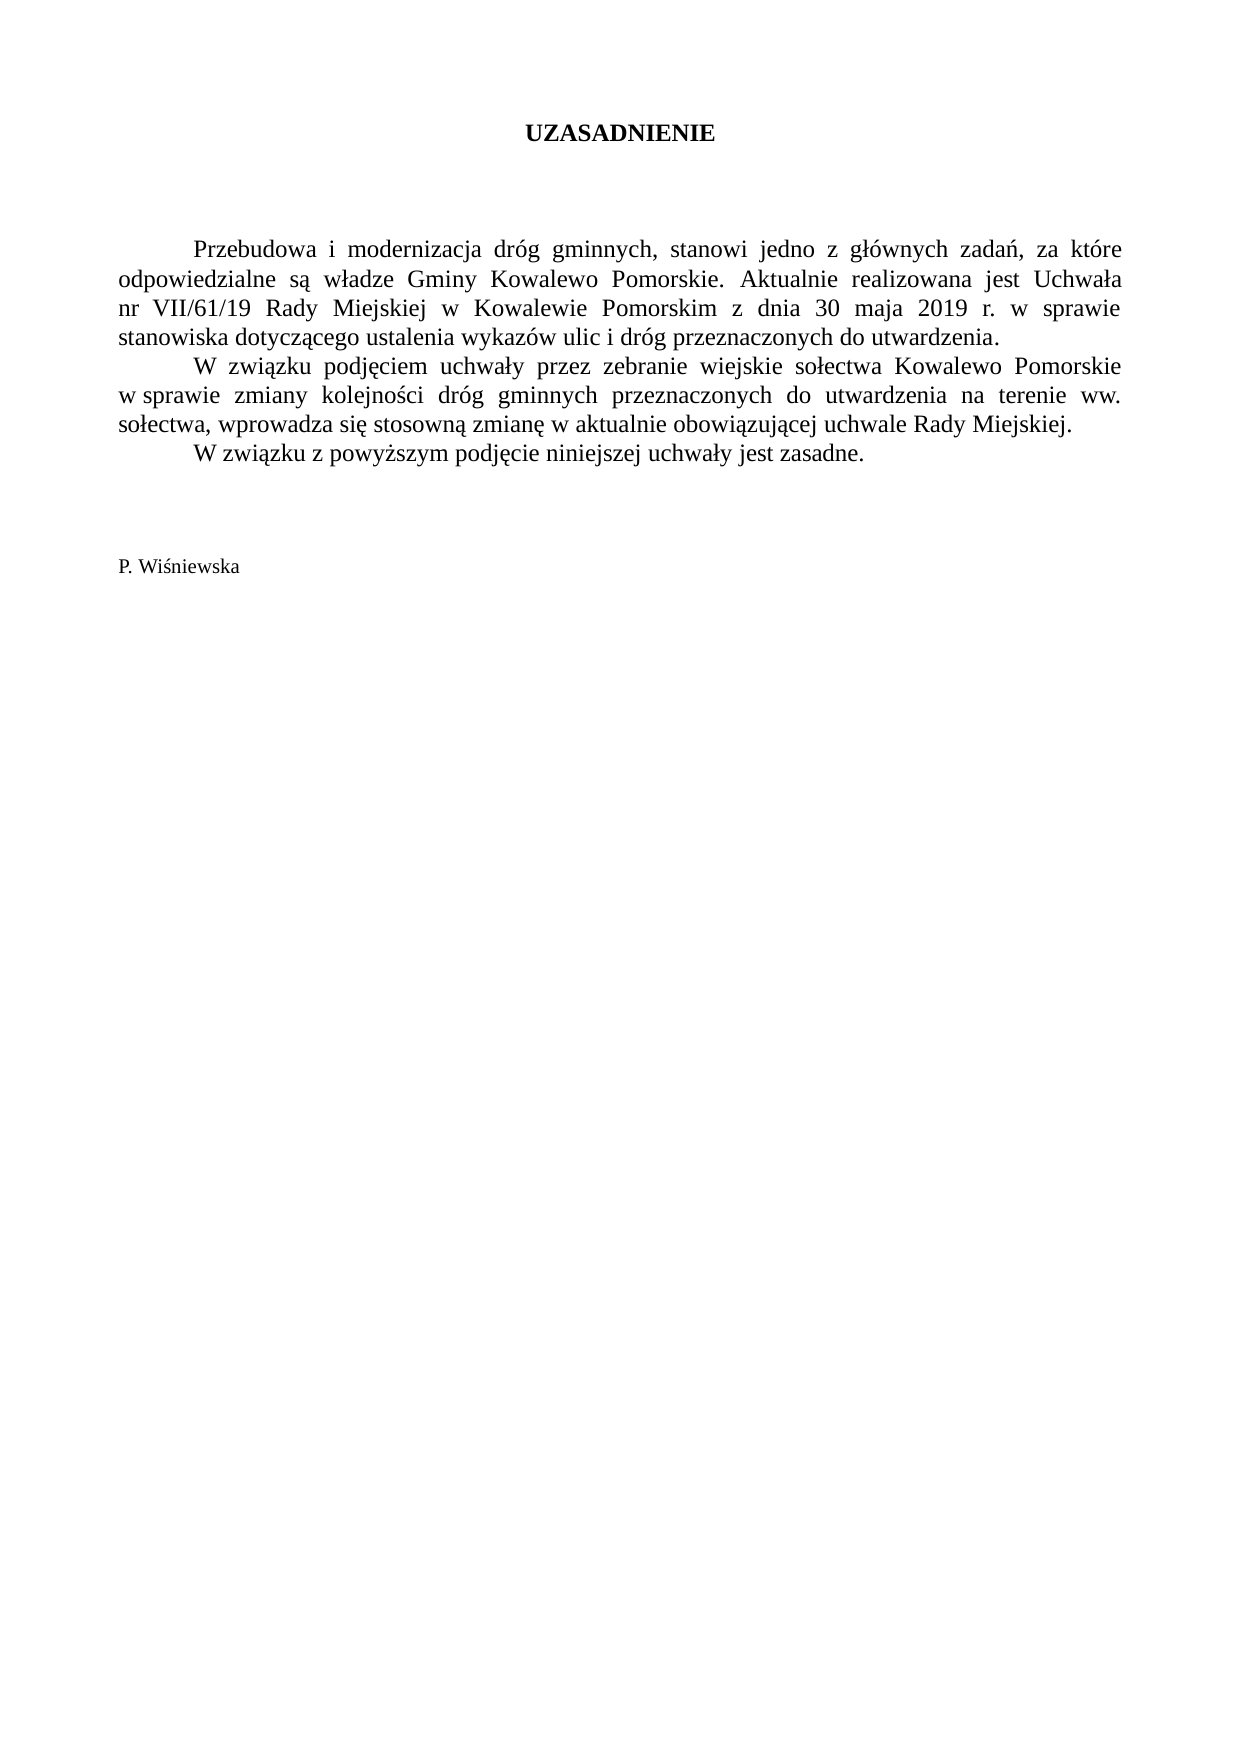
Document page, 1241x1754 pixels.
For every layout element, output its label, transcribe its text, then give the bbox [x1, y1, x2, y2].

text UZASADNIENIE [118, 118, 1122, 147]
text P. Wiśniewska [118, 554, 1122, 578]
text Przebudowa i modernizacja dróg gminnych, stanowi jedno z głównych zadań, za które odpowiedzialne są władze Gminy Kowalewo Pomorskie. Aktualnie realizowana jest Uchwała nr VII/61/19 Rady Miejskiej w Kowalewie Pomorskim z dnia 30 maja 2019 r. w sprawie stanowiska dotyczącego ustalenia wykazów ulic i dróg przeznaczonych do utwardzenia. [118, 234, 1122, 351]
text W związku podjęciem uchwały przez zebranie wiejskie sołectwa Kowalewo Pomorskie w sprawie zmiany kolejności dróg gminnych przeznaczonych do utwardzenia na terenie ww. sołectwa, wprowadza się stosowną zmianę w aktualnie obowiązującej uchwale Rady Miejskiej. [118, 351, 1122, 438]
text W związku z powyższym podjęcie niniejszej uchwały jest zasadne. [118, 438, 1122, 467]
